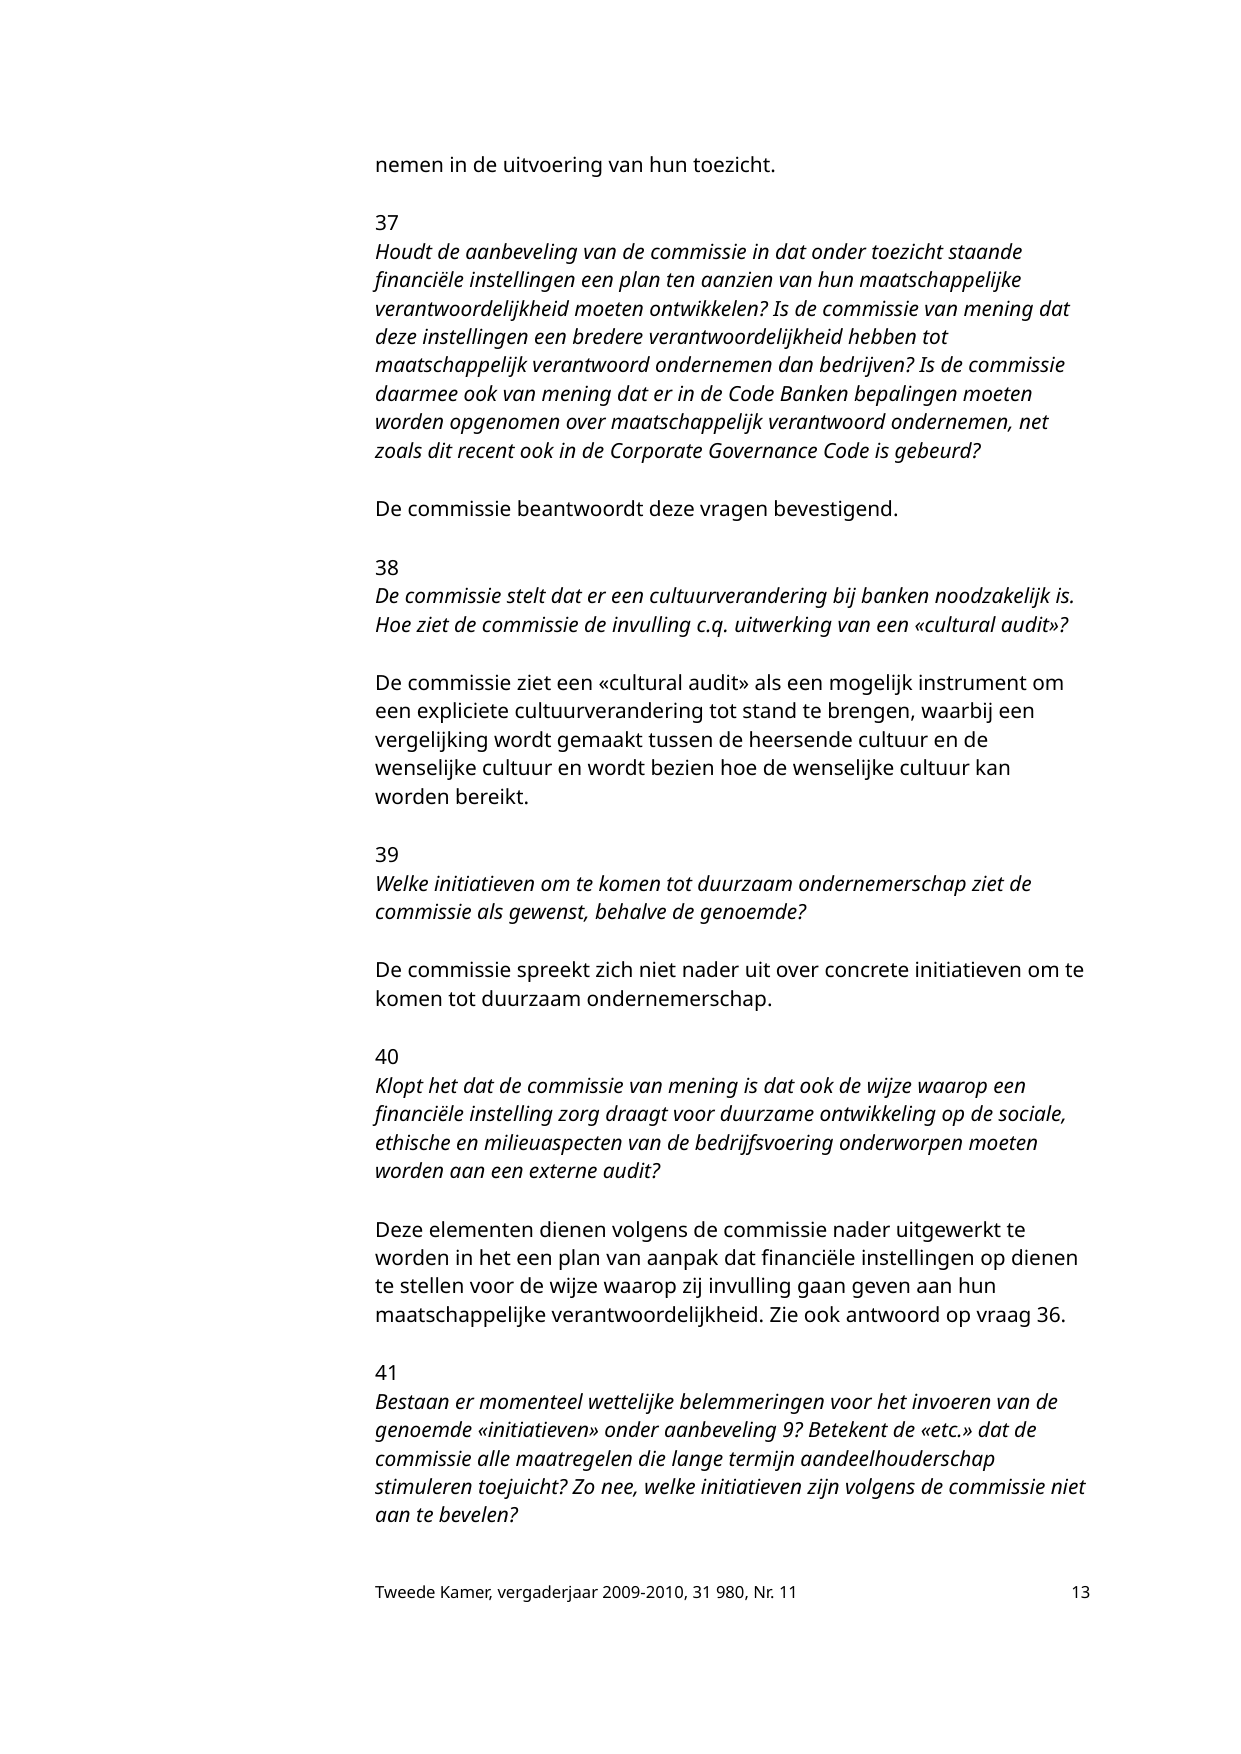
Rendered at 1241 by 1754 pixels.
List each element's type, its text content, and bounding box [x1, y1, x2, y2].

text De commissie beantwoordt deze vragen bevestigend. [375, 665, 1090, 693]
text 40 [378, 1222, 383, 1230]
text Welke initiatieven om te komen tot duurzaam ondernemerschap ziet de commissie als gewenst, behalve de genoemde? [375, 1039, 1090, 1096]
text De commissie stelt dat er een cultuurverandering bij banken noodzakelijk is. Hoe ziet de commissie de invulling c.q. uitwerking van een «cultural audit»? [375, 752, 1090, 809]
text 40 [375, 1213, 1090, 1242]
text 41 [378, 1538, 383, 1546]
text Deze elementen dienen volgens de commissie nader uitgewerkt te worden in het een plan van aanpak dat financiële instellingen op dienen te stellen voor de wijze waarop zij invulling gaan geven aan hun maatschappelijke verantwoordelijkheid. Zie ook antwoord op vraag 36. [375, 1385, 1090, 1499]
text 38 [375, 723, 1090, 752]
text De commissie spreekt zich niet nader uit over concrete initiatieven om te komen tot duurzaam ondernemerschap. [375, 1126, 1090, 1183]
text Klopt het dat de commissie van mening is dat ook de wijze waarop een financiële instelling zorg draagt voor duurzame ontwikkeling op de sociale, ethische en milieuaspecten van de bedrijfsvoering onderworpen moeten worden aan een externe audit? [375, 1242, 1090, 1355]
text 37 [375, 379, 1090, 407]
text De commissie ziet een «cultural audit» als een mogelijk instrument om een expliciete cultuurverandering tot stand te brengen, waarbij een vergelijking wordt gemaakt tussen de heersende cultuur en de wenselijke cultuur en wordt bezien hoe de wenselijke cultuur kan worden bereikt. [375, 839, 1090, 981]
text 41 [375, 1529, 1090, 1557]
text De commissie beveelt aan dat de financiële sector een visie ontwikkelt op de toekomst van de sector en de maatschappelijke verantwoordelijkheid die daar bij hoort en deze verankert in de Code Banken. De commissie beveelt daarnaast aan dat onder toezicht staande financiële instellingen worden verplicht om een plan van aanpak op te stellen voor de wijze waarop zij invulling gaan geven aan die maatschappelijke verantwoordelijkheid. Het is dus in eerste instantie aan de sector zelf om te zorgen voor de benodigde gedragsverandering. De toezichthouders dienen de voortgang van de uitvoering van het plan van aanpak te monitoren en dienen de bevindingen hieromtrent mee te nemen in de uitvoering van hun toezicht. [375, 150, 1090, 349]
text 39 [375, 1011, 1090, 1039]
text Houdt de aanbeveling van de commissie in dat onder toezicht staande financiële instellingen een plan ten aanzien van hun maatschappelijke verantwoordelijkheid moeten ontwikkelen? Is de commissie van mening dat deze instellingen een bredere verantwoordelijkheid hebben tot maatschappelijk verantwoord ondernemen dan bedrijven? Is de commissie daarmee ook van mening dat er in de Code Banken bepalingen moeten worden opgenomen over maatschappelijk verantwoord ondernemen, net zoals dit recent ook in de Corporate Governance Code is gebeurd? [375, 407, 1090, 635]
